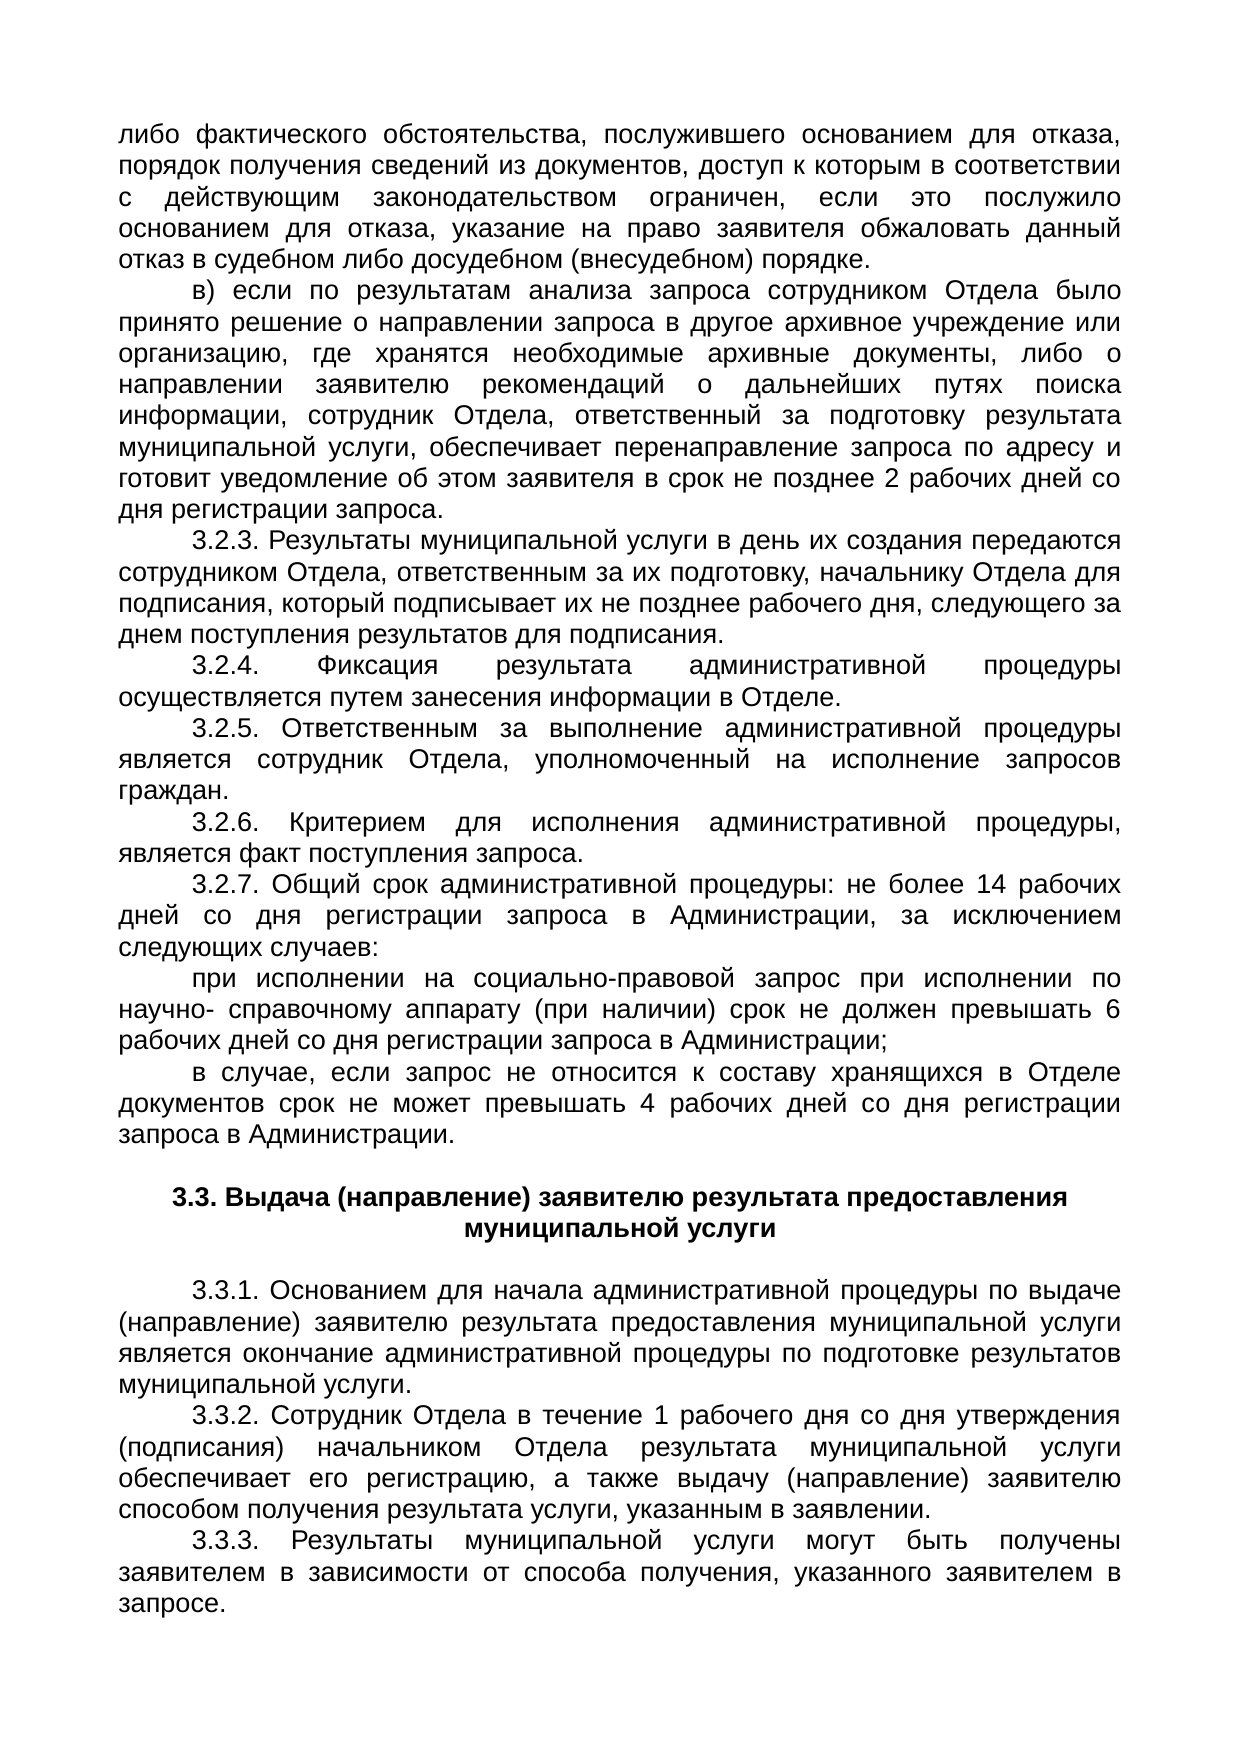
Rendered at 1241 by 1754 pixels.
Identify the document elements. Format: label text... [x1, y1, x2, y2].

text 3.3.1. Основанием для начала административной процедуры по выдаче (направление) заявителю результата предоставления муниципальной услуги является окончание административной процедуры по подготовке результатов муниципальной услуги. [118, 1274, 1122, 1399]
text 3.2.7. Общий срок административной процедуры: не более 14 рабочих дней со дня регистрации запроса в Администрации, за исключением следующих случаев: [118, 868, 1122, 962]
text в случае, если запрос не относится к составу хранящихся в Отделе документов срок не может превышать 4 рабочих дней со дня регистрации запроса в Администрации. [118, 1056, 1122, 1149]
text 3.3.2. Сотрудник Отдела в течение 1 рабочего дня со дня утверждения (подписания) начальником Отдела результата муниципальной услуги обеспечивает его регистрацию, а также выдачу (направление) заявителю способом получения результата услуги, указанным в заявлении. [118, 1399, 1122, 1524]
text 3.2.3. Результаты муниципальной услуги в день их создания передаются сотрудником Отдела, ответственным за их подготовку, начальнику Отдела для подписания, который подписывает их не позднее рабочего дня, следующего за днем поступления результатов для подписания. [118, 524, 1122, 649]
text 3.2.4. Фиксация результата административной процедуры осуществляется путем занесения информации в Отделе. [118, 649, 1122, 712]
text 3.3. Выдача (направление) заявителю результата предоставления муниципальной услуги [118, 1181, 1122, 1243]
text в) если по результатам анализа запроса сотрудником Отдела было принято решение о направлении запроса в другое архивное учреждение или организацию, где хранятся необходимые архивные документы, либо о направлении заявителю рекомендаций о дальнейших путях поиска информации, сотрудник Отдела, ответственный за подготовку результата муниципальной услуги, обеспечивает перенаправление запроса по адресу и готовит уведомление об этом заявителя в срок не позднее 2 рабочих дней со дня регистрации запроса. [118, 274, 1122, 524]
text при исполнении на социально-правовой запрос при исполнении по научно- справочному аппарату (при наличии) срок не должен превышать 6 рабочих дней со дня регистрации запроса в Администрации; [118, 962, 1122, 1056]
text 3.2.5. Ответственным за выполнение административной процедуры является сотрудник Отдела, уполномоченный на исполнение запросов граждан. [118, 712, 1122, 806]
text 3.2.6. Критерием для исполнения административной процедуры, является факт поступления запроса. [118, 806, 1122, 868]
text 3.3.3. Результаты муниципальной услуги могут быть получены заявителем в зависимости от способа получения, указанного заявителем в запросе. [118, 1524, 1122, 1618]
text либо фактического обстоятельства, послужившего основанием для отказа, порядок получения сведений из документов, доступ к которым в соответствии с действующим законодательством ограничен, если это послужило основанием для отказа, указание на право заявителя обжаловать данный отказ в судебном либо досудебном (внесудебном) порядке. [118, 118, 1122, 274]
